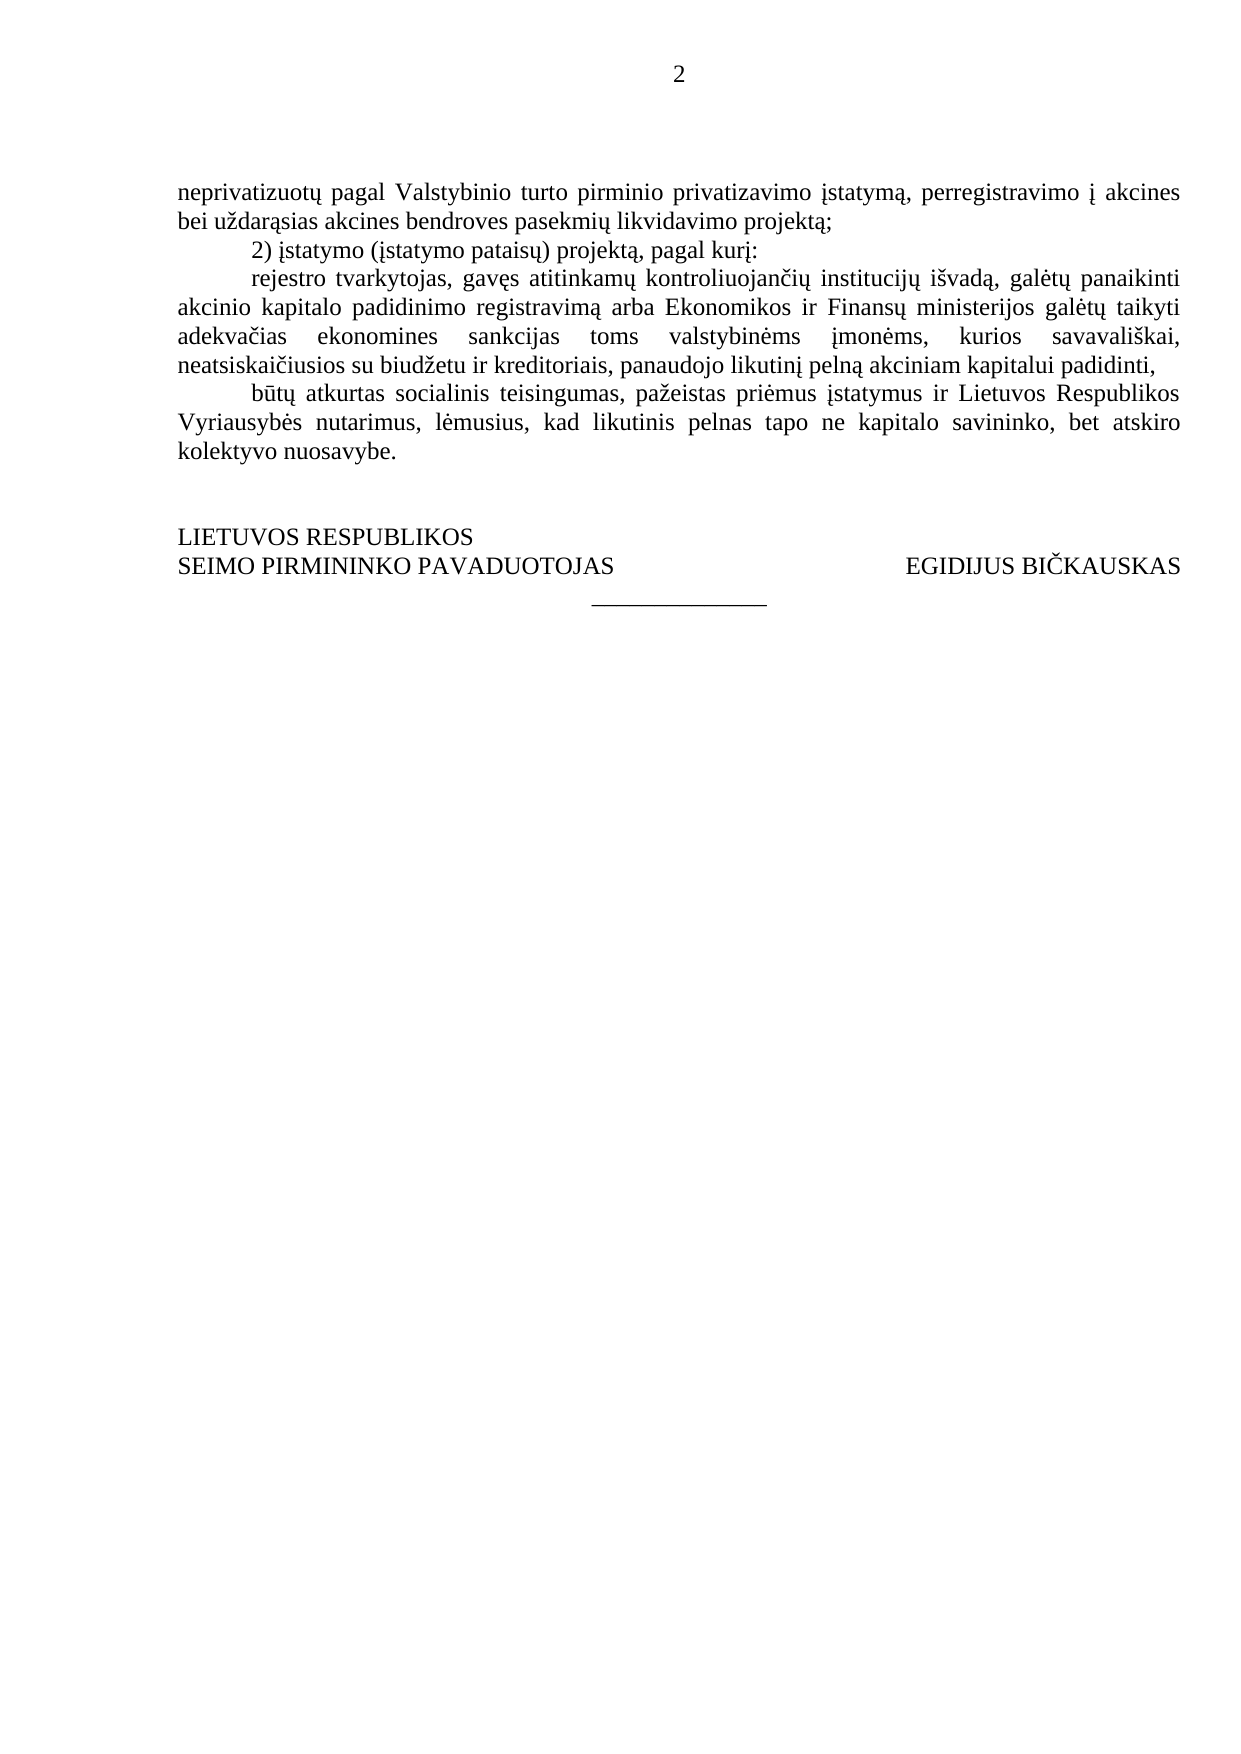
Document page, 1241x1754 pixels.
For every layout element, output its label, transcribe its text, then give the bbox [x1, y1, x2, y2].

text būtų atkurtas socialinis teisingumas, pažeistas priėmus įstatymus ir Lietuvos Respublikos Vyriausybės nutarimus, lėmusius, kad likutinis pelnas tapo ne kapitalo savininko, bet atskiro kolektyvo nuosavybe. [177, 378, 1181, 465]
text ______________ [177, 580, 1181, 608]
text LIETUVOS RESPUBLIKOS [177, 522, 1181, 551]
text 2) įstatymo (įstatymo pataisų) projektą, pagal kurį: [177, 235, 1181, 263]
text neprivatizuotų pagal Valstybinio turto pirminio privatizavimo įstatymą, perregistravimo į akcines bei uždarąsias akcines bendroves pasekmių likvidavimo projektą; [177, 177, 1181, 235]
text SEIMO PIRMININKO PAVADUOTOJAS EGIDIJUS BIČKAUSKAS [177, 551, 1181, 580]
text rejestro tvarkytojas, gavęs atitinkamų kontroliuojančių institucijų išvadą, galėtų panaikinti akcinio kapitalo padidinimo registravimą arba Ekonomikos ir Finansų ministerijos galėtų taikyti adekvačias ekonomines sankcijas toms valstybinėms įmonėms, kurios savavališkai, neatsiskaičiusios su biudžetu ir kreditoriais, panaudojo likutinį pelną akciniam kapitalui padidinti, [177, 263, 1181, 378]
